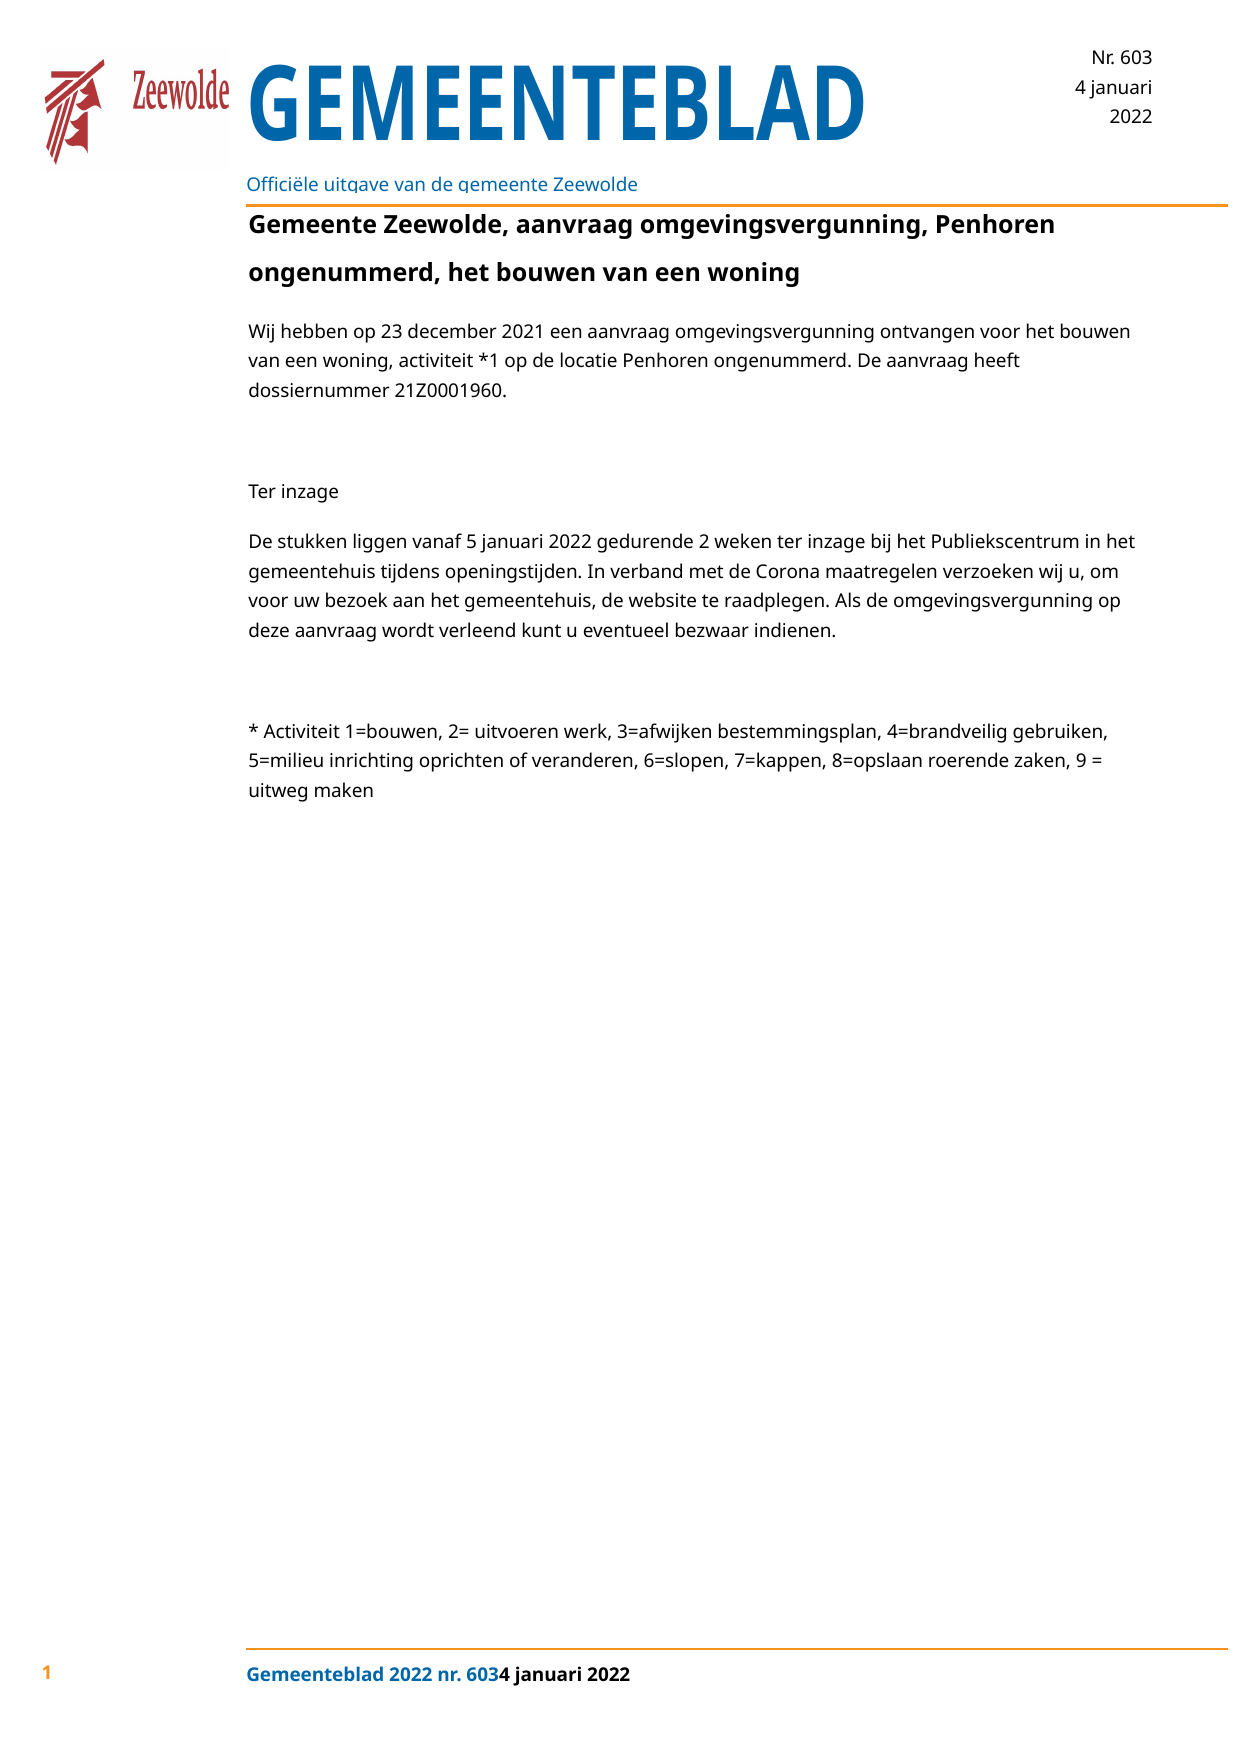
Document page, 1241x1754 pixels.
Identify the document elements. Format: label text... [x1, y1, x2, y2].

text Gemeente Zeewolde, aanvraag omgevingsvergunning, Penhoren ongenummerd, het bouwen van een woning [248, 207, 1152, 288]
text Wij hebben op 23 december 2021 een aanvraag omgevingsvergunning ontvangen voor het bouwen van een woning, activiteit *1 op de locatie Penhoren ongenummerd. De aanvraag heeft dossiernummer 21Z0001960. [248, 318, 1152, 403]
text Ter inzage [248, 478, 1152, 504]
text * Activiteit 1=bouwen, 2= uitvoeren werk, 3=afwijken bestemmingsplan, 4=brandveilig gebruiken, 5=milieu inrichting oprichten of veranderen, 6=slopen, 7=kappen, 8=opslaan roerende zaken, 9 = uitweg maken [248, 718, 1152, 803]
picture [41, 47, 231, 172]
text De stukken liggen vanaf 5 januari 2022 gedurende 2 weken ter inzage bij het Publiekscentrum in het gemeentehuis tijdens openingstijden. In verband met de Corona maatregelen verzoeken wij u, om voor uw bezoek aan het gemeentehuis, de website te raadplegen. Als de omgevingsvergunning op deze aanvraag wordt verleend kunt u eventueel bezwaar indienen. [248, 528, 1152, 643]
